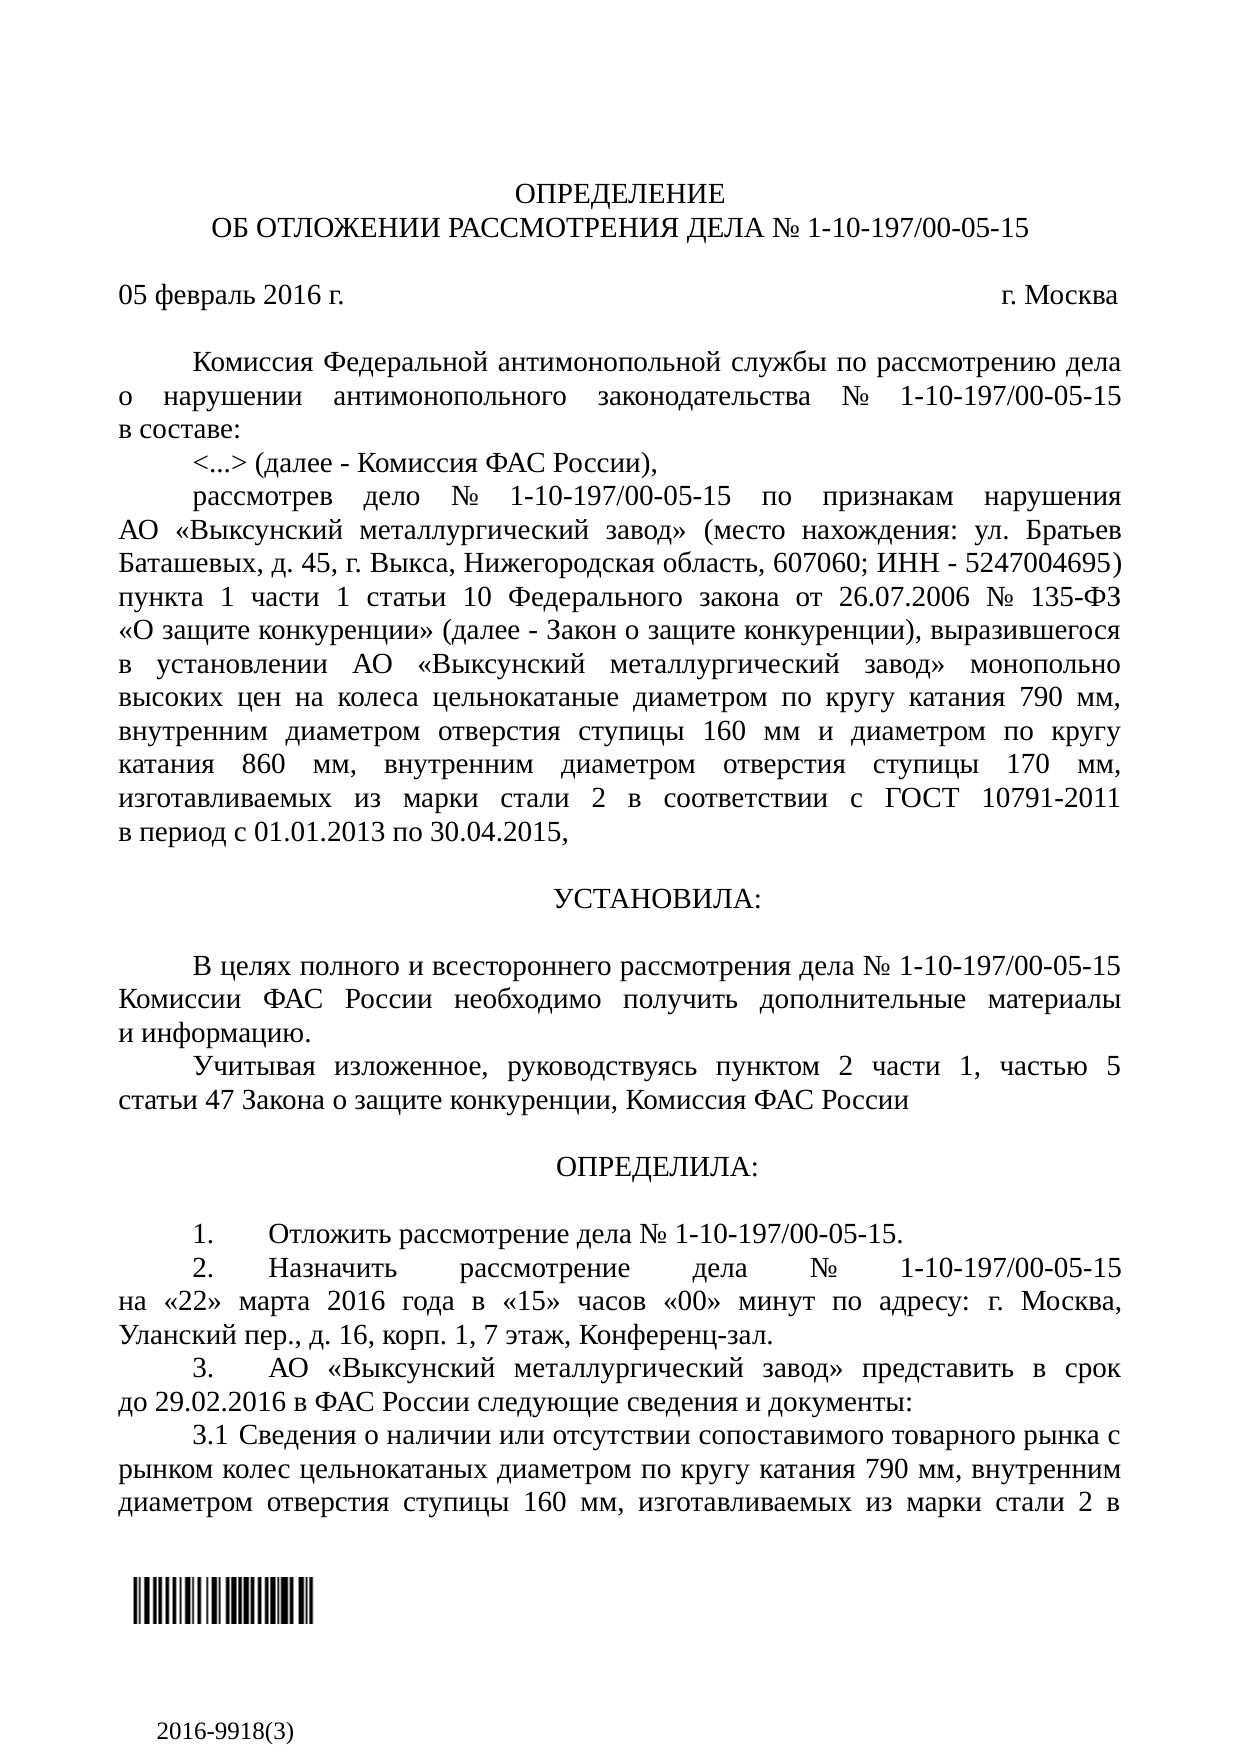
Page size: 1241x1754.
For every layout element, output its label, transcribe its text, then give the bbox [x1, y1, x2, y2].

text Комиссия Федеральной антимонопольной службы по рассмотрению дела о нарушении антимонопольного законодательства № 1-10-197/00-05-15 в составе: [118, 344, 1122, 445]
picture [118, 1577, 331, 1624]
text <...> (далее - Комиссия ФАС России), [118, 445, 1122, 478]
text УСТАНОВИЛА: [118, 881, 1122, 914]
list Отложить рассмотрение дела № 1-10-197/00-05-15. [118, 1216, 1122, 1250]
text Учитывая изложенное, руководствуясь пунктом 2 части 1, частью 5 статьи 47 Закона о защите конкуренции, Комиссия ФАС России [118, 1048, 1122, 1116]
text ОПРЕДЕЛИЛА: [118, 1149, 1122, 1183]
text рассмотрев дело № 1-10-197/00-05-15 по признакам нарушения АО «Выксунский металлургический завод» (место нахождения: ул. Братьев Баташевых, д. 45, г. Выкса, Нижегородская область, 607060; ИНН - 5247004695) пункта 1 части 1 статьи 10 Федерального закона от 26.07.2006 № 135-ФЗ «О защите конкуренции» (далее - Закон о защите конкуренции), выразившегося в установлении АО «Выксунский металлургический завод» монопольно высоких цен на колеса цельнокатаные диаметром по кругу катания 790 мм, внутренним диаметром отверстия ступицы 160 мм и диаметром по кругу катания 860 мм, внутренним диаметром отверстия ступицы 170 мм, изготавливаемых из марки стали 2 в соответствии с ГОСТ 10791-2011 в период с 01.01.2013 по 30.04.2015, [118, 478, 1122, 847]
list АО «Выксунский металлургический завод» представить в срок до 29.02.2016 в ФАС России следующие сведения и документы: [118, 1350, 1122, 1417]
list Сведения о наличии или отсутствии сопоставимого товарного рынка с рынком колес цельнокатаных диаметром по кругу катания 790 мм, внутренним диаметром отверстия ступицы 160 мм, изготавливаемых из марки стали 2 в [118, 1417, 1122, 1518]
text В целях полного и всестороннего рассмотрения дела № 1-10-197/00-05-15 Комиссии ФАС России необходимо получить дополнительные материалы и информацию. [118, 948, 1122, 1048]
text 05 февраль 2016 г. г. Москва [118, 277, 1122, 311]
text ОПРЕДЕЛЕНИЕ [118, 176, 1122, 210]
text ОБ ОТЛОЖЕНИИ РАССМОТРЕНИЯ ДЕЛА № 1-10-197/00-05-15 [118, 210, 1122, 243]
list Назначить рассмотрение дела № 1-10-197/00-05-15 на «22» марта 2016 года в «15» часов «00» минут по адресу: г. Москва, Уланский пер., д. 16, корп. 1, 7 этаж, Конференц-зал. [118, 1250, 1122, 1350]
